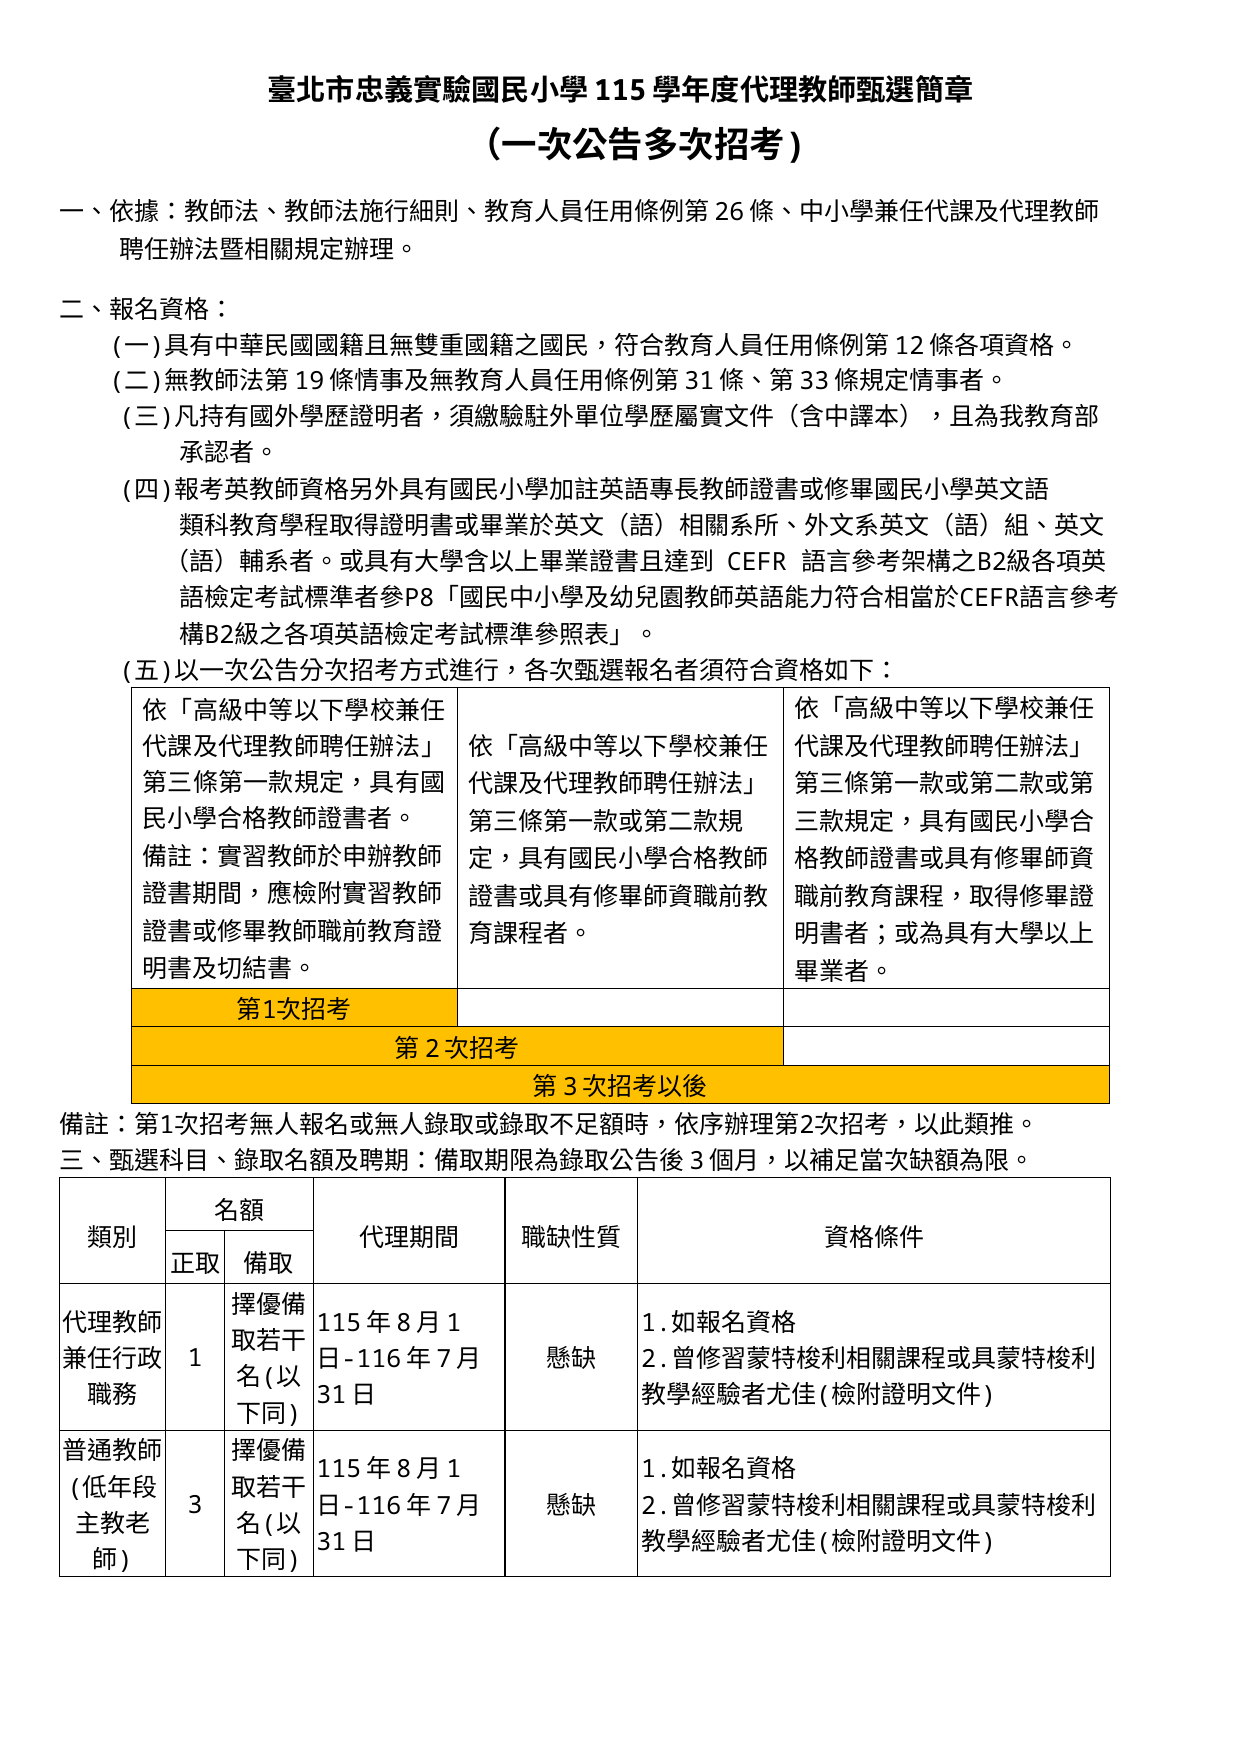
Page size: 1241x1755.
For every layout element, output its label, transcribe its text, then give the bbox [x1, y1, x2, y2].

table_cell 第1次招考 [132, 989, 457, 1026]
table_cell 擇優備取若干名(以下同) [225, 1284, 313, 1429]
table_cell 1 [166, 1284, 224, 1429]
table_cell [458, 989, 783, 1026]
text 備註：第1次招考無人報名或無人錄取或錄取不足額時，依序辦理第2次招考，以此類推。 [59, 1104, 1181, 1141]
table_header 依「高級中等以下學校兼任代課及代理教師聘任辦法」第三條第一款或第二款或第三款規定，具有國民小學合格教師證書或具有修畢師資職前教育課程，取得修畢證明書者；或為具有大學以上畢業者。 [784, 688, 1109, 988]
text 一、依據：教師法、教師法施行細則、教育人員任用條例第26條、中小學兼任代課及代理教師 [59, 190, 1181, 228]
text 臺北市忠義實驗國民小學115學年度代理教師甄選簡章 [59, 59, 1181, 111]
table_header 依「高級中等以下學校兼任代課及代理教師聘任辦法」第三條第一款規定，具有國民小學合格教師證書者。 備註：實習教師於申辦教師證書期間，應檢附實習教師證書或修畢教師職前教育證明書及切結書。 [132, 688, 457, 988]
table_cell 擇優備取若干名(以下同) [225, 1431, 313, 1576]
text （語）輔系者。或具有大學含以上畢業證書且達到 CEFR 語言參考架構之B2級各項英 [59, 542, 1181, 578]
table_header 代理期間 [314, 1178, 504, 1283]
text 構B2級之各項英語檢定考試標準參照表」。 [59, 614, 1181, 650]
table_header 類別 [60, 1178, 165, 1283]
table_cell 3 [166, 1431, 224, 1576]
table_cell 1.如報名資格 2.曾修習蒙特梭利相關課程或具蒙特梭利教學經驗者尤佳(檢附證明文件) [638, 1284, 1110, 1429]
text (二)無教師法第19條情事及無教育人員任用條例第31條、第33條規定情事者。 [109, 361, 1181, 397]
text 三、甄選科目、錄取名額及聘期：備取期限為錄取公告後3個月，以補足當次缺額為限。 [59, 1141, 1181, 1177]
table_cell 懸缺 [506, 1431, 637, 1576]
table_cell 備取 [225, 1231, 313, 1283]
text 語檢定考試標準者參P8「國民中小學及幼兒園教師英語能力符合相當於CEFR語言參考 [59, 578, 1181, 614]
text (一)具有中華民國國籍且無雙重國籍之國民，符合教育人員任用條例第12條各項資格。 [109, 326, 1181, 361]
table_header 職缺性質 [506, 1178, 637, 1283]
text 承認者。 [59, 433, 1181, 469]
table_cell 1.如報名資格 2.曾修習蒙特梭利相關課程或具蒙特梭利教學經驗者尤佳(檢附證明文件) [638, 1431, 1110, 1576]
table_cell [784, 989, 1109, 1026]
table_header 名額 [166, 1178, 313, 1230]
text (三)凡持有國外學歷證明者，須繳驗駐外單位學歷屬實文件（含中譯本），且為我教育部 [59, 397, 1181, 433]
text (四)報考英教師資格另外具有國民小學加註英語專長教師證書或修畢國民小學英文語 [59, 469, 1181, 505]
text (五)以一次公告分次招考方式進行，各次甄選報名者須符合資格如下： [59, 650, 1181, 687]
text 二、報名資格： [59, 290, 1181, 326]
table_cell 115年8月1日-116年7月31日 [314, 1284, 504, 1429]
table_cell [784, 1027, 1109, 1065]
text 聘任辦法暨相關規定辦理。 [59, 228, 1181, 265]
table_cell 第3次招考以後 [132, 1066, 1109, 1103]
table_cell 正取 [166, 1231, 224, 1283]
text （一次公告多次招考) [59, 124, 1213, 165]
text 類科教育學程取得證明書或畢業於英文（語）相關系所、外文系英文（語）組、英文 [59, 505, 1181, 542]
table_header 依「高級中等以下學校兼任代課及代理教師聘任辦法」第三條第一款或第二款規定，具有國民小學合格教師證書或具有修畢師資職前教育課程者。 [458, 688, 783, 988]
table_cell 第2次招考 [132, 1027, 783, 1065]
table_cell 代理教師兼任行政職務 [60, 1284, 165, 1429]
table_cell 懸缺 [506, 1284, 637, 1429]
table_cell 115年8月1日-116年7月31日 [314, 1431, 504, 1576]
table_header 資格條件 [638, 1178, 1110, 1283]
table_cell 普通教師 (低年段主教老師) [60, 1431, 165, 1576]
